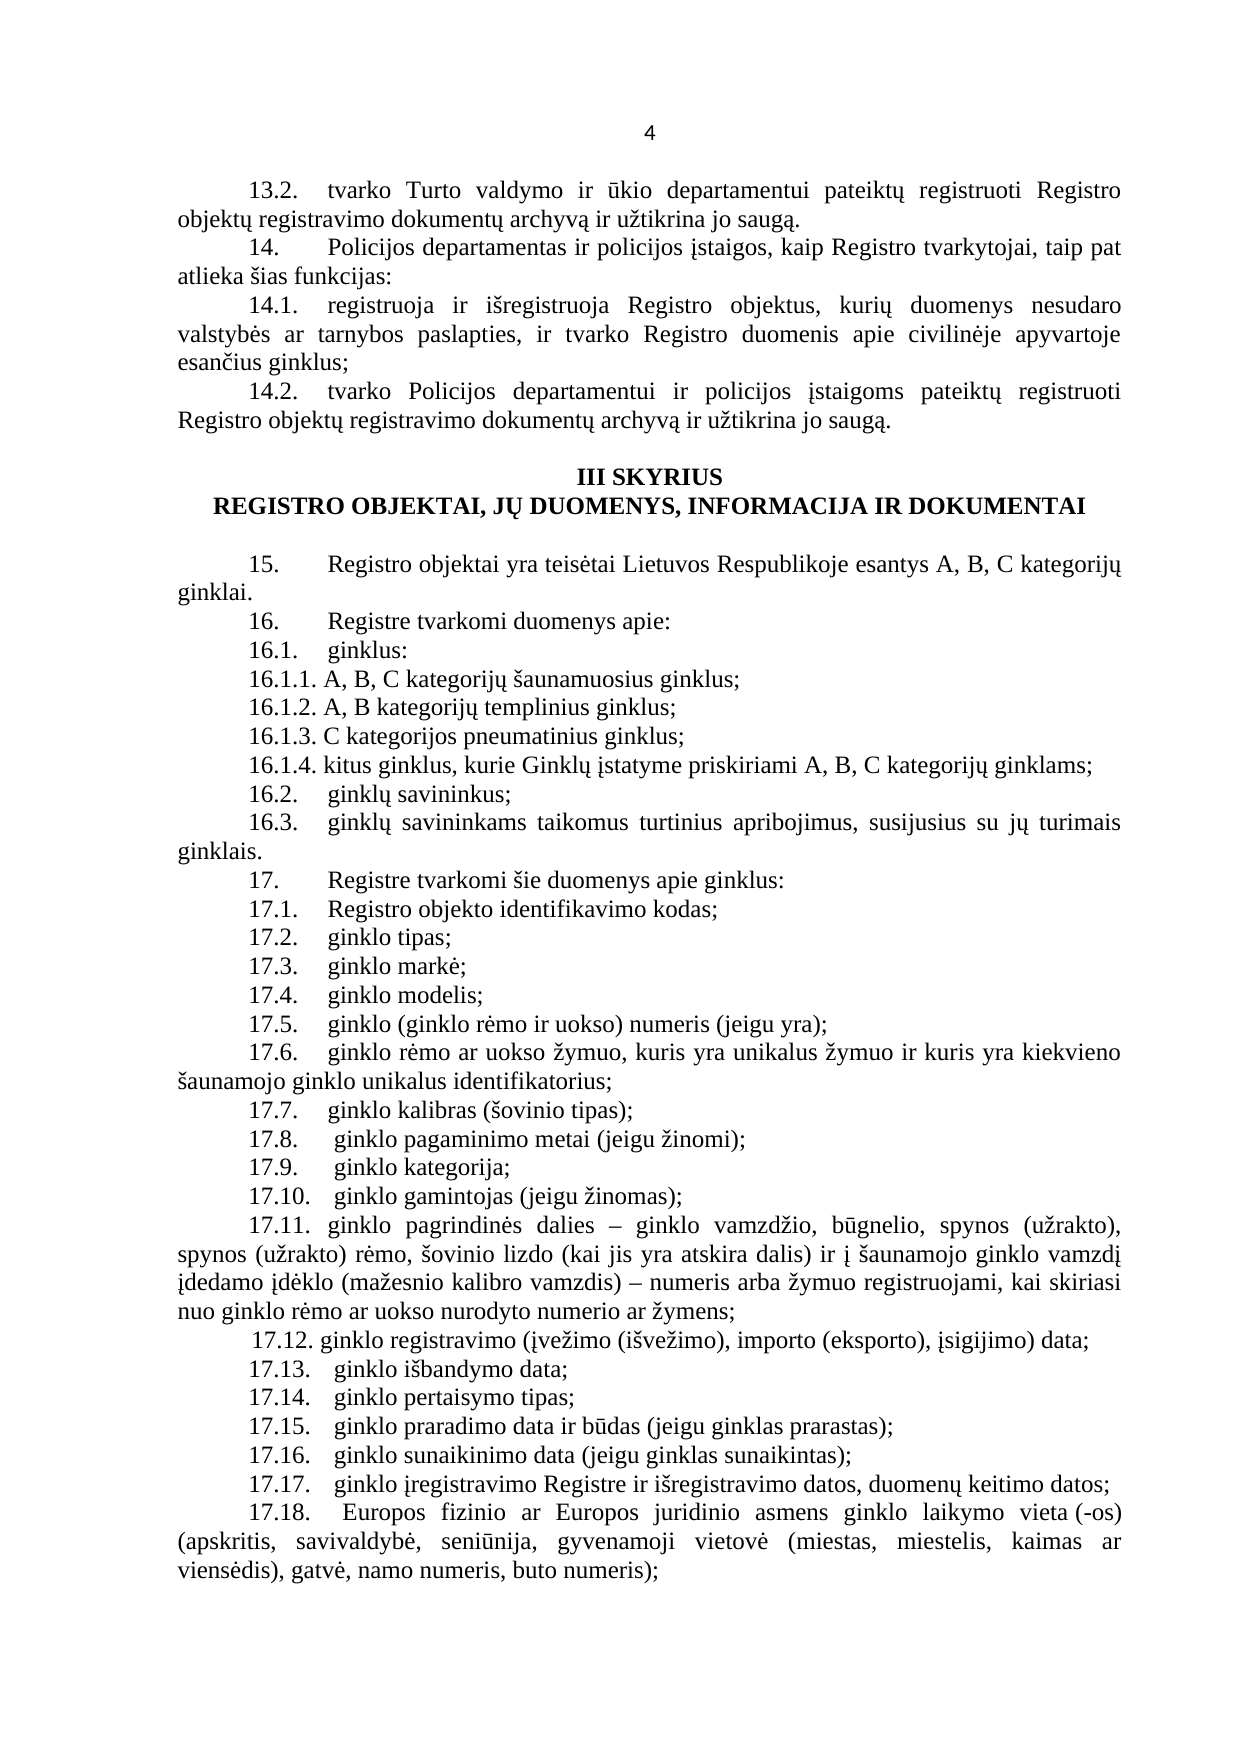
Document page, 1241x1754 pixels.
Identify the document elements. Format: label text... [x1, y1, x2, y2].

text 17.6. ginklo rėmo ar uokso žymuo, kuris yra unikalus žymuo ir kuris yra kiekvieno šaunamojo ginklo unikalus identifikatorius; [177, 1037, 1122, 1095]
text 17.9. ginklo kategorija; [177, 1152, 1122, 1181]
text 17.1. Registro objekto identifikavimo kodas; [177, 894, 1122, 922]
text 14.1. registruoja ir išregistruoja Registro objektus, kurių duomenys nesudaro valstybės ar tarnybos paslapties, ir tvarko Registro duomenis apie civilinėje apyvartoje esančius ginklus; [177, 290, 1122, 376]
text REGISTRO OBJEKTAI, JŲ DUOMENYS, INFORMACIJA IR DOKUMENTAI [177, 491, 1122, 520]
text 17.13. ginklo išbandymo data; [177, 1354, 1122, 1382]
text 17. Registre tvarkomi šie duomenys apie ginklus: [177, 865, 1122, 894]
text 17.18. Europos fizinio ar Europos juridinio asmens ginklo laikymo vieta (-os) (apskritis, savivaldybė, seniūnija, gyvenamoji vietovė (miestas, miestelis, kaimas ar viensėdis), gatvė, namo numeris, buto numeris); [177, 1497, 1122, 1584]
text 16.3. ginklų savininkams taikomus turtinius apribojimus, susijusius su jų turimais ginklais. [177, 807, 1122, 865]
text 17.10. ginklo gamintojas (jeigu žinomas); [177, 1181, 1122, 1210]
text 16.1.2. A, B kategorijų templinius ginklus; [177, 692, 1122, 721]
text 13.2. tvarko Turto valdymo ir ūkio departamentui pateiktų registruoti Registro objektų registravimo dokumentų archyvą ir užtikrina jo saugą. [177, 175, 1122, 232]
text 17.7. ginklo kalibras (šovinio tipas); [177, 1095, 1122, 1124]
text 14. Policijos departamentas ir policijos įstaigos, kaip Registro tvarkytojai, taip pat atlieka šias funkcijas: [177, 232, 1122, 290]
text 16.1. ginklus: [177, 635, 1122, 664]
text 16.1.1. A, B, C kategorijų šaunamuosius ginklus; [177, 664, 1122, 692]
text 16.2. ginklų savininkus; [177, 779, 1122, 807]
text 17.11. ginklo pagrindinės dalies – ginklo vamzdžio, būgnelio, spynos (užrakto), spynos (užrakto) rėmo, šovinio lizdo (kai jis yra atskira dalis) ir į šaunamojo ginklo vamzdį įdedamo įdėklo (mažesnio kalibro vamzdis) – numeris arba žymuo registruojami, kai skiriasi nuo ginklo rėmo ar uokso nurodyto numerio ar žymens; [177, 1210, 1122, 1325]
text 17.17. ginklo įregistravimo Registre ir išregistravimo datos, duomenų keitimo datos; [177, 1469, 1122, 1497]
text 17.8. ginklo pagaminimo metai (jeigu žinomi); [177, 1124, 1122, 1152]
text 17.14. ginklo pertaisymo tipas; [177, 1382, 1122, 1411]
text 17.5. ginklo (ginklo rėmo ir uokso) numeris (jeigu yra); [177, 1009, 1122, 1037]
text 14.2. tvarko Policijos departamentui ir policijos įstaigoms pateiktų registruoti Registro objektų registravimo dokumentų archyvą ir užtikrina jo saugą. [177, 376, 1122, 434]
text 16.1.3. C kategorijos pneumatinius ginklus; [177, 721, 1122, 750]
text 17.2. ginklo tipas; [177, 922, 1122, 951]
text 17.16. ginklo sunaikinimo data (jeigu ginklas sunaikintas); [177, 1440, 1122, 1469]
text 17.15. ginklo praradimo data ir būdas (jeigu ginklas prarastas); [177, 1411, 1122, 1440]
text 15. Registro objektai yra teisėtai Lietuvos Respublikoje esantys A, B, C kategorijų ginklai. [177, 549, 1122, 606]
text 17.3. ginklo markė; [177, 951, 1122, 980]
text 17.4. ginklo modelis; [177, 980, 1122, 1009]
text 16.1.4. kitus ginklus, kurie Ginklų įstatyme priskiriami A, B, C kategorijų ginklams; [177, 750, 1122, 779]
text 17.12. ginklo registravimo (įvežimo (išvežimo), importo (eksporto), įsigijimo) data; [177, 1325, 1122, 1354]
text 16. Registre tvarkomi duomenys apie: [177, 606, 1122, 635]
text III SKYRIUS [177, 462, 1122, 491]
